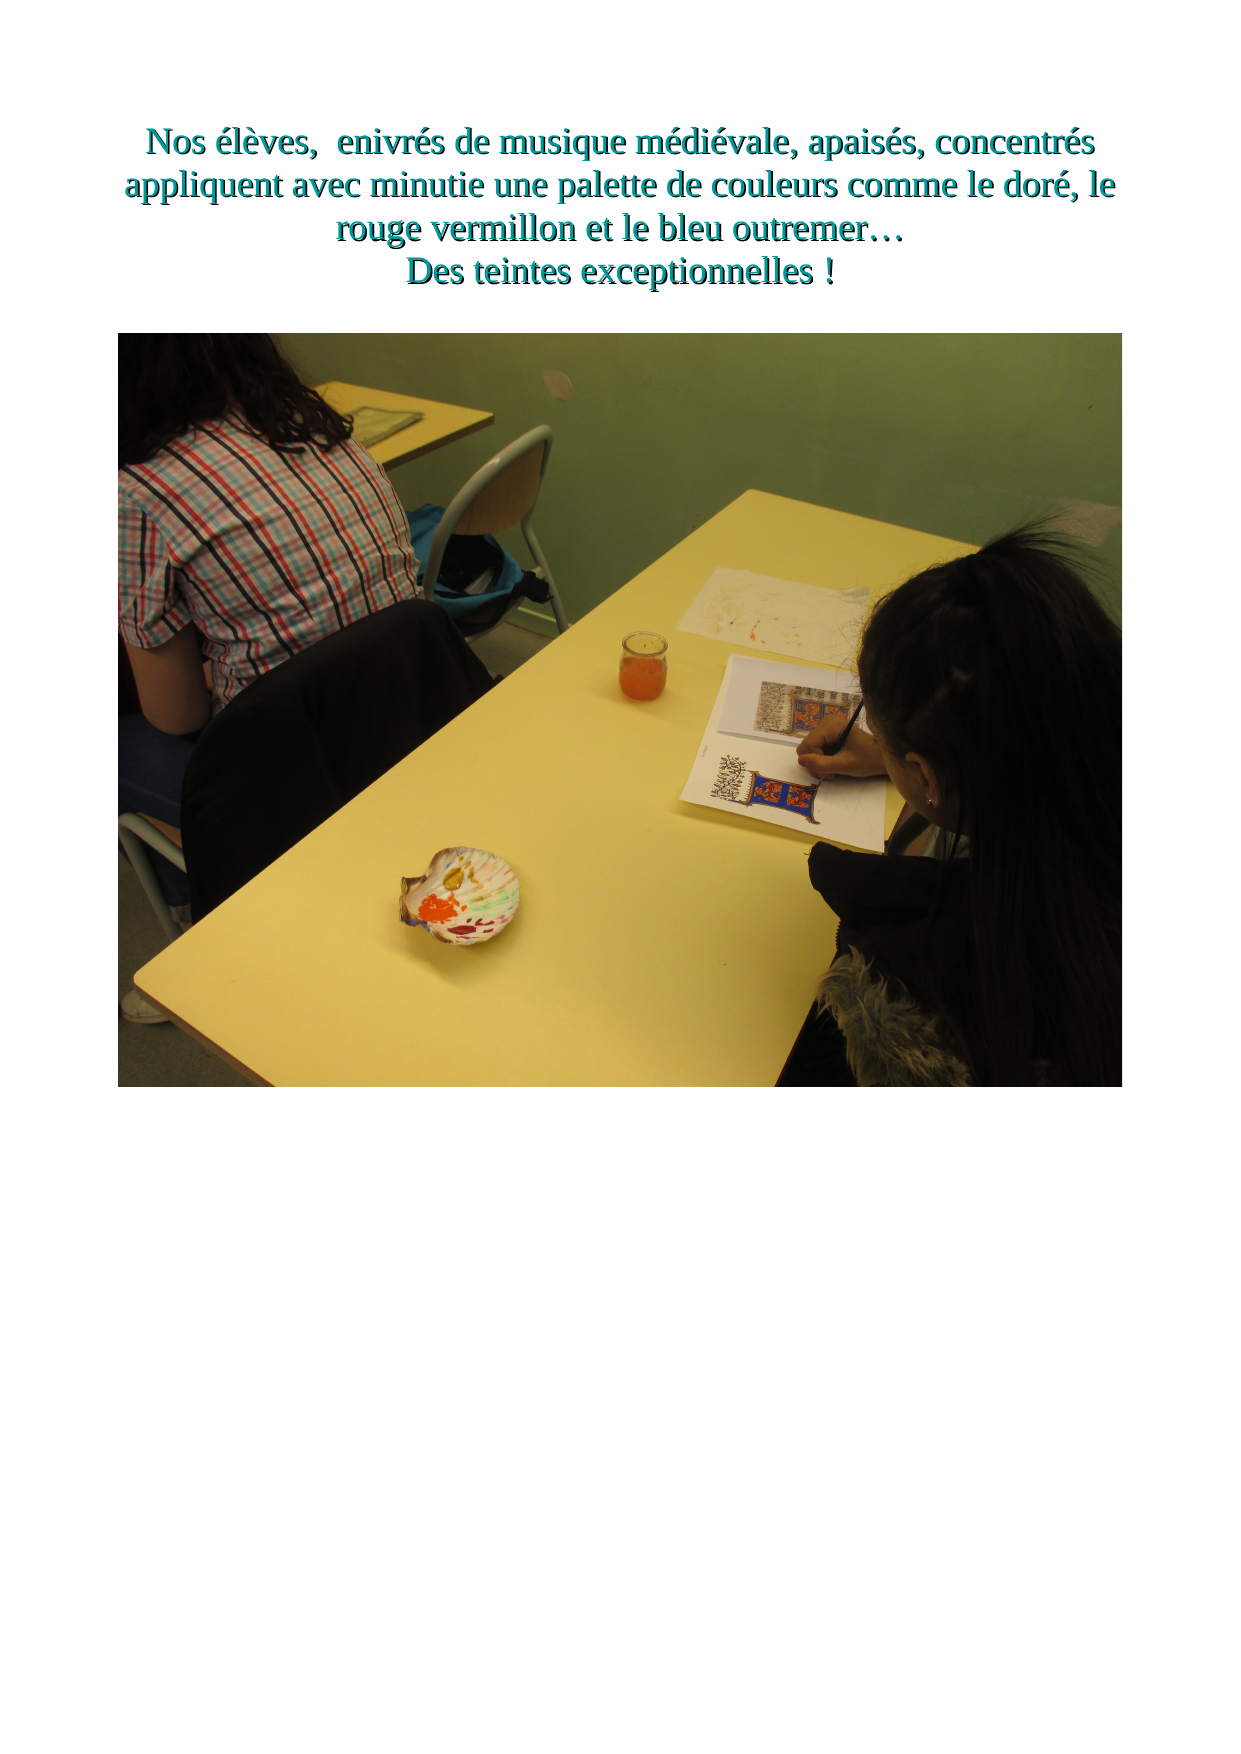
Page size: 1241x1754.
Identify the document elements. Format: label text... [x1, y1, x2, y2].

picture [118, 333, 1123, 1087]
text Nos élèves, enivrés de musique médiévale, apaisés, concentrés appliquent avec minutie une palette de couleurs comme le doré, le rouge vermillon et le bleu outremer… [118, 118, 1122, 247]
text Des teintes exceptionnelles ! [118, 247, 1122, 291]
